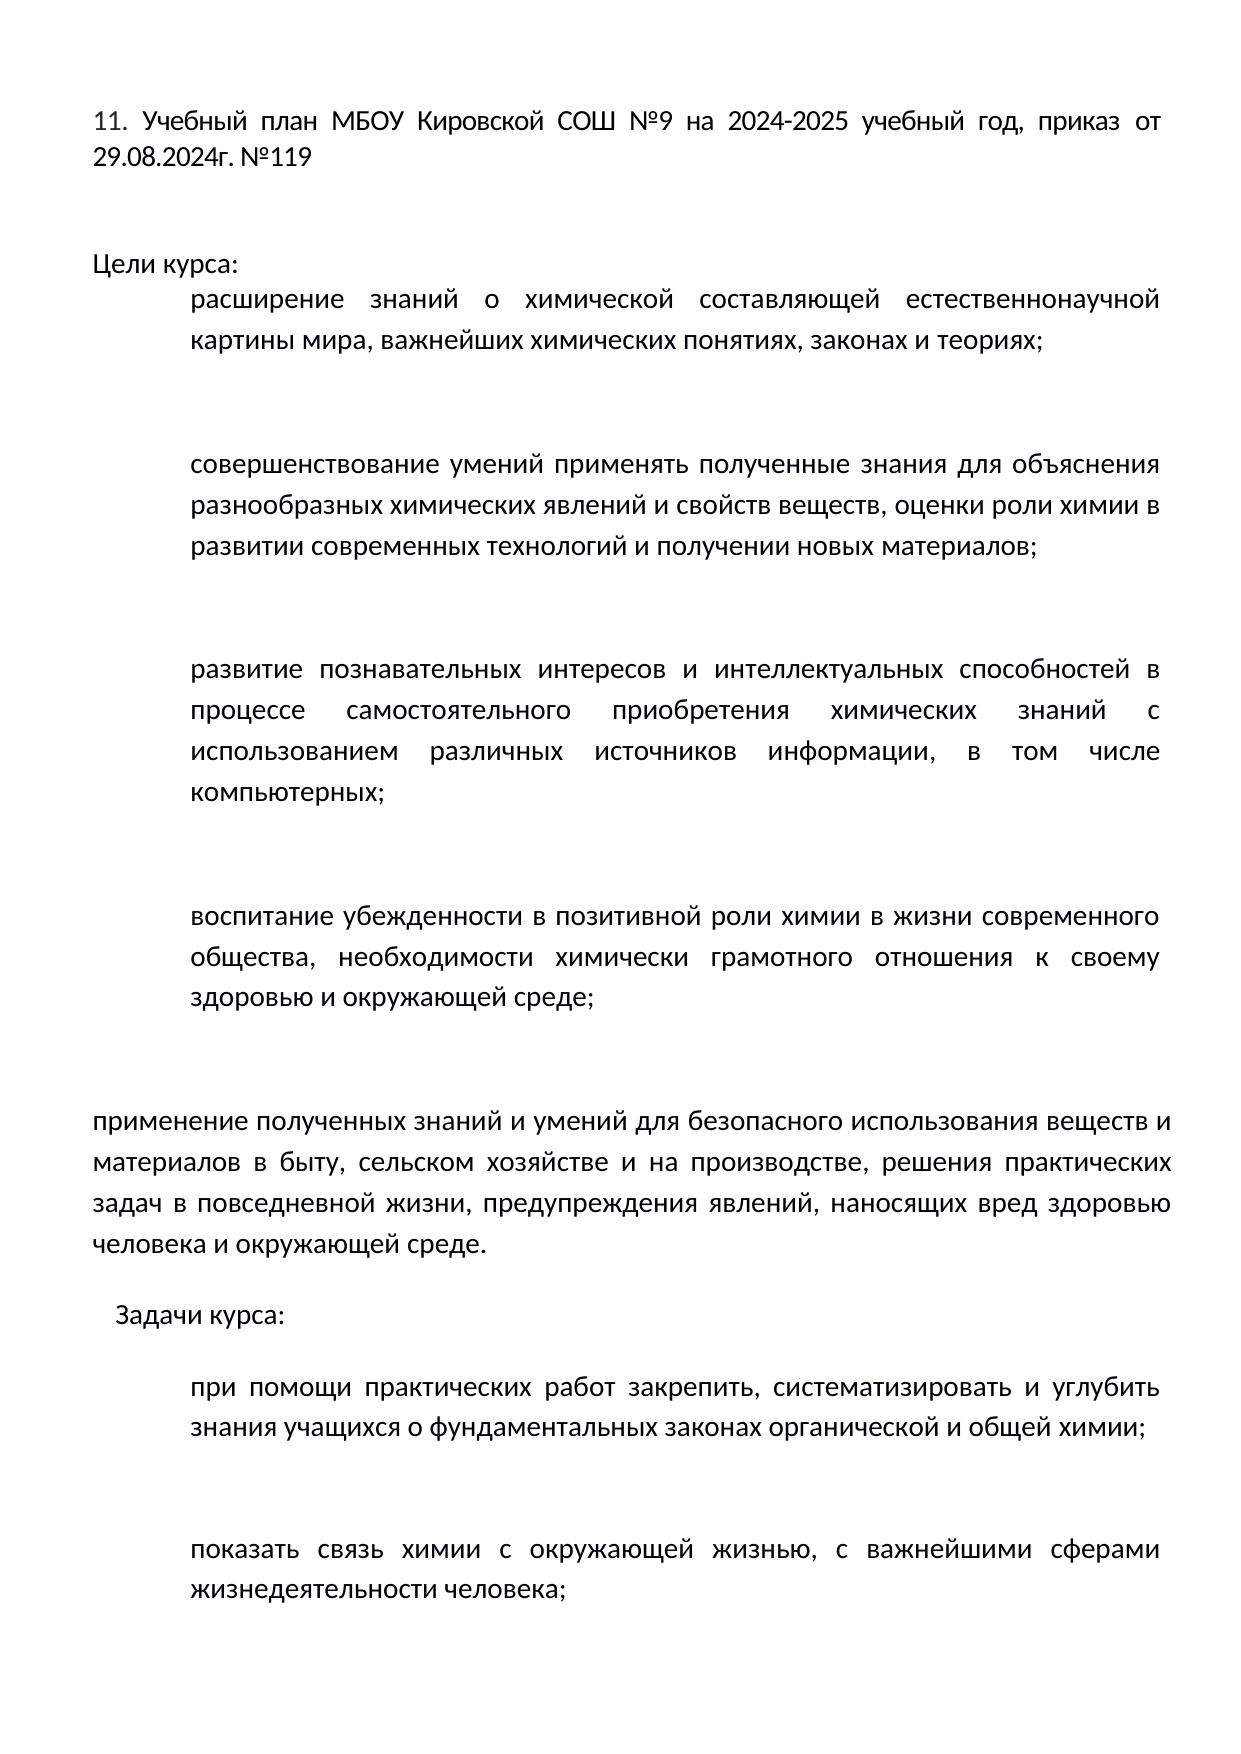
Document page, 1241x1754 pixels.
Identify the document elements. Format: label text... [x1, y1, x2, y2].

list развитие познавательных интересов и интеллектуальных способностей в процессе самостоятельного приобретения химических знаний с использованием различных источников информации, в том числе компьютерных; [190, 650, 1161, 809]
text 11. Учебный план МБОУ Кировской СОШ №9 на 2024-2025 учебный год, приказ от 29.08.2024г. №119 [92, 102, 1161, 173]
list совершенствование умений применять полученные знания для объяснения разнообразных химических явлений и свойств веществ, оценки роли химии в развитии современных технологий и получении новых материалов; [190, 445, 1161, 562]
list воспитание убежденности в позитивной роли химии в жизни современного общества, необходимости химически грамотного отношения к своему здоровью и окружающей среде; [190, 897, 1161, 1014]
list показать связь химии с окружающей жизнью, с важнейшими сферами жизнедеятельности человека; [190, 1530, 1161, 1606]
subtitle Задачи курса: [115, 1296, 1161, 1332]
text Цели курса: [92, 245, 1161, 280]
list применение полученных знаний и умений для безопасного использования веществ и материалов в быту, сельском хозяйстве и на производстве, решения практических задач в повседневной жизни, предупреждения явлений, наносящих вред здоровью человека и окружающей среде. [92, 1102, 1173, 1261]
list расширение знаний о химической составляющей естественнонаучной картины мира, важнейших химических понятиях, законах и теориях; [190, 280, 1161, 357]
list при помощи практических работ закрепить, систематизировать и углубить знания учащихся о фундаментальных законах органической и общей химии; [190, 1368, 1161, 1443]
